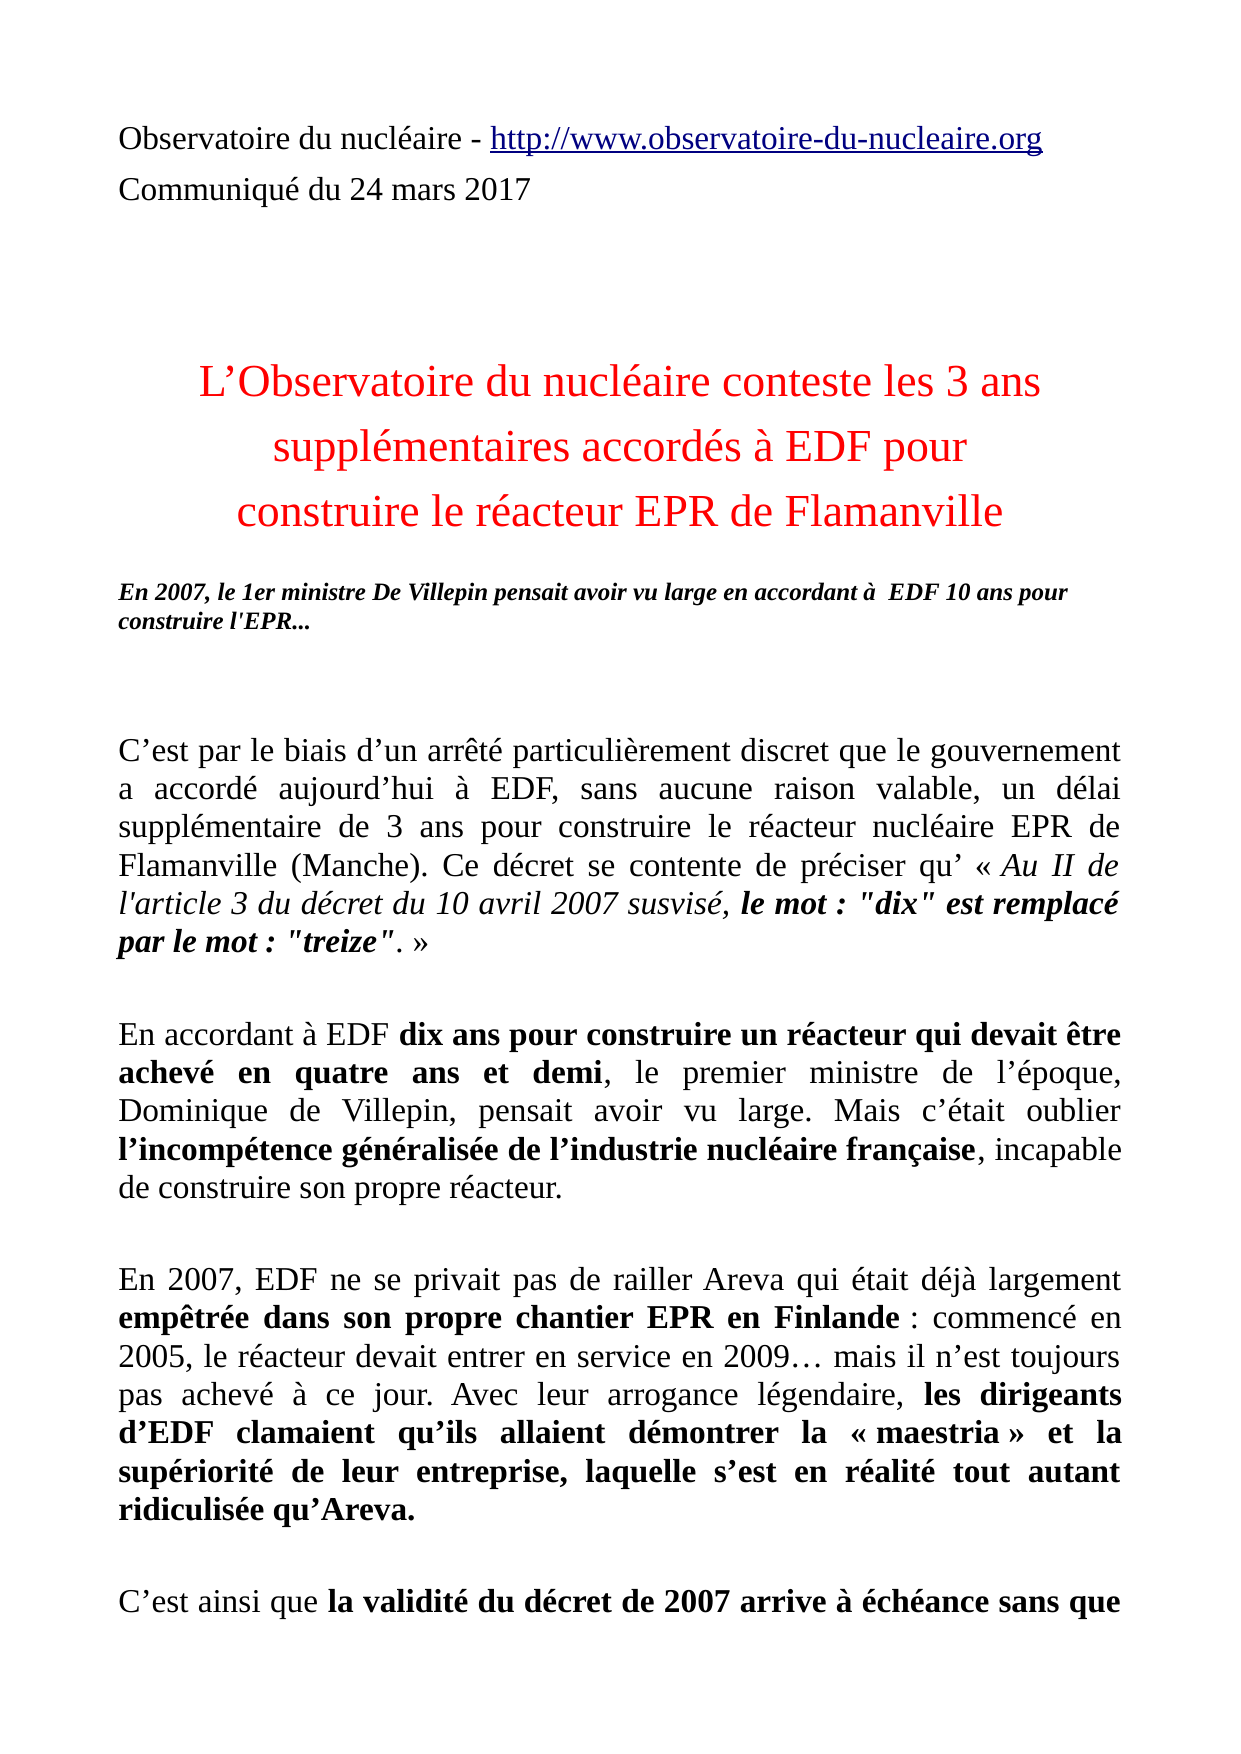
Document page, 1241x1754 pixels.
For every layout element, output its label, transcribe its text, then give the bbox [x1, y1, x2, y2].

text C’est par le biais d’un arrêté particulièrement discret que le gouvernement a accordé aujourd’hui à EDF, sans aucune raison valable, un délai supplémentaire de 3 ans pour construire le réacteur nucléaire EPR de Flamanville (Manche). Ce décret se contente de préciser qu’ « Au II de l'article 3 du décret du 10 avril 2007 susvisé, le mot : "dix" est remplacé par le mot : "treize". » [118, 730, 1122, 960]
text construire le réacteur EPR de Flamanville [118, 483, 1122, 536]
text En accordant à EDF dix ans pour construire un réacteur qui devait être achevé en quatre ans et demi, le premier ministre de l’époque, Dominique de Villepin, pensait avoir vu large. Mais c’était oublier l’incompétence généralisée de l’industrie nucléaire française, incapable de construire son propre réacteur. [118, 1014, 1122, 1205]
text C’est ainsi que la validité du décret de 2007 arrive à échéance sans que [118, 1581, 1122, 1619]
text Observatoire du nucléaire - http://www.observatoire-du-nucleaire.org [118, 118, 1122, 156]
text En 2007, EDF ne se privait pas de railler Areva qui était déjà largement empêtrée dans son propre chantier EPR en Finlande : commencé en 2005, le réacteur devait entrer en service en 2009… mais il n’est toujours pas achevé à ce jour. Avec leur arrogance légendaire, les dirigeants d’EDF clamaient qu’ils allaient démontrer la « maestria » et la supériorité de leur entreprise, laquelle s’est en réalité tout autant ridiculisée qu’Areva. [118, 1259, 1122, 1527]
text Communiqué du 24 mars 2017 [118, 169, 1122, 207]
text L’Observatoire du nucléaire conteste les 3 ans [118, 353, 1122, 406]
text supplémentaires accordés à EDF pour [118, 418, 1122, 471]
text En 2007, le 1er ministre De Villepin pensait avoir vu large en accordant à EDF 10 ans pour construire l'EPR... [118, 549, 1122, 635]
